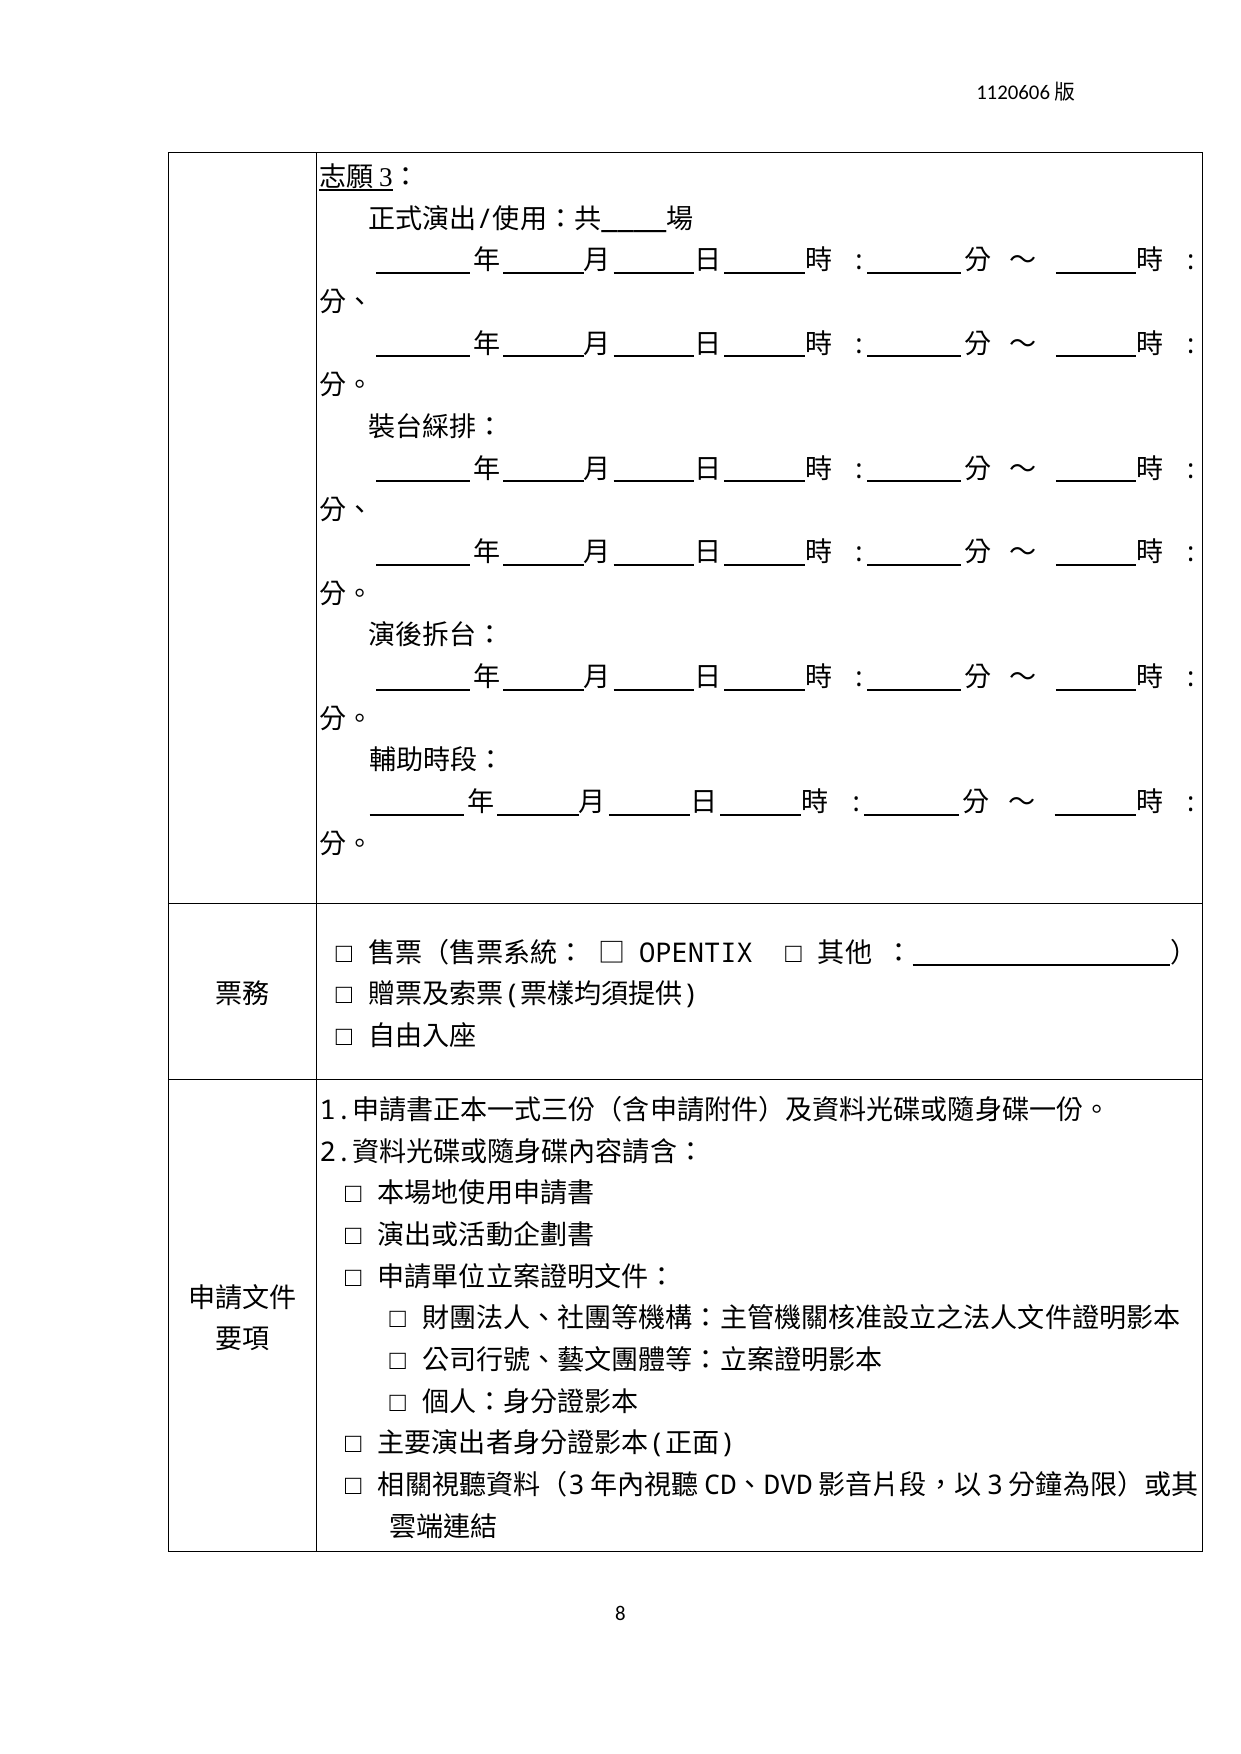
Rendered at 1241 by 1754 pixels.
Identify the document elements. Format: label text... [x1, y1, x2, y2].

table_cell □ 售票（售票系統： □ OPENTIX □ 其他 ： ） □ 贈票及索票(票樣均須提供) □ 自由入座 [317, 904, 1202, 1079]
table_cell 申請文件 要項 [169, 1080, 316, 1551]
table_cell 志願3： 正式演出/使用：共____場 年 月 日 時 : 分 ～ 時 : 分、 年 月 日 時 : 分 ～ 時 : 分。 裝台綵排： 年 月 日 時 : 分 ～ 時 : 分、 年 月 日 時 : 分 ～ 時 : 分。 演後拆台： 年 月 日 時 : 分 ～ 時 : 分。 輔助時段： 年 月 日 時 : 分 ～ 時 : 分。 [317, 153, 1202, 903]
table_cell 票務 [169, 904, 316, 1079]
table_cell [169, 153, 316, 903]
table_cell 1.申請書正本一式三份（含申請附件）及資料光碟或隨身碟一份。 2.資料光碟或隨身碟內容請含： □ 本場地使用申請書 □ 演出或活動企劃書 □ 申請單位立案證明文件： □ 財團法人、社團等機構：主管機關核准設立之法人文件證明影本 □ 公司行號、藝文團體等：立案證明影本 □ 個人：身分證影本 □ 主要演出者身分證影本(正面) □ 相關視聽資料（3年內視聽CD、DVD影音片段，以3分鐘為限）或其雲端連結 [317, 1080, 1202, 1551]
